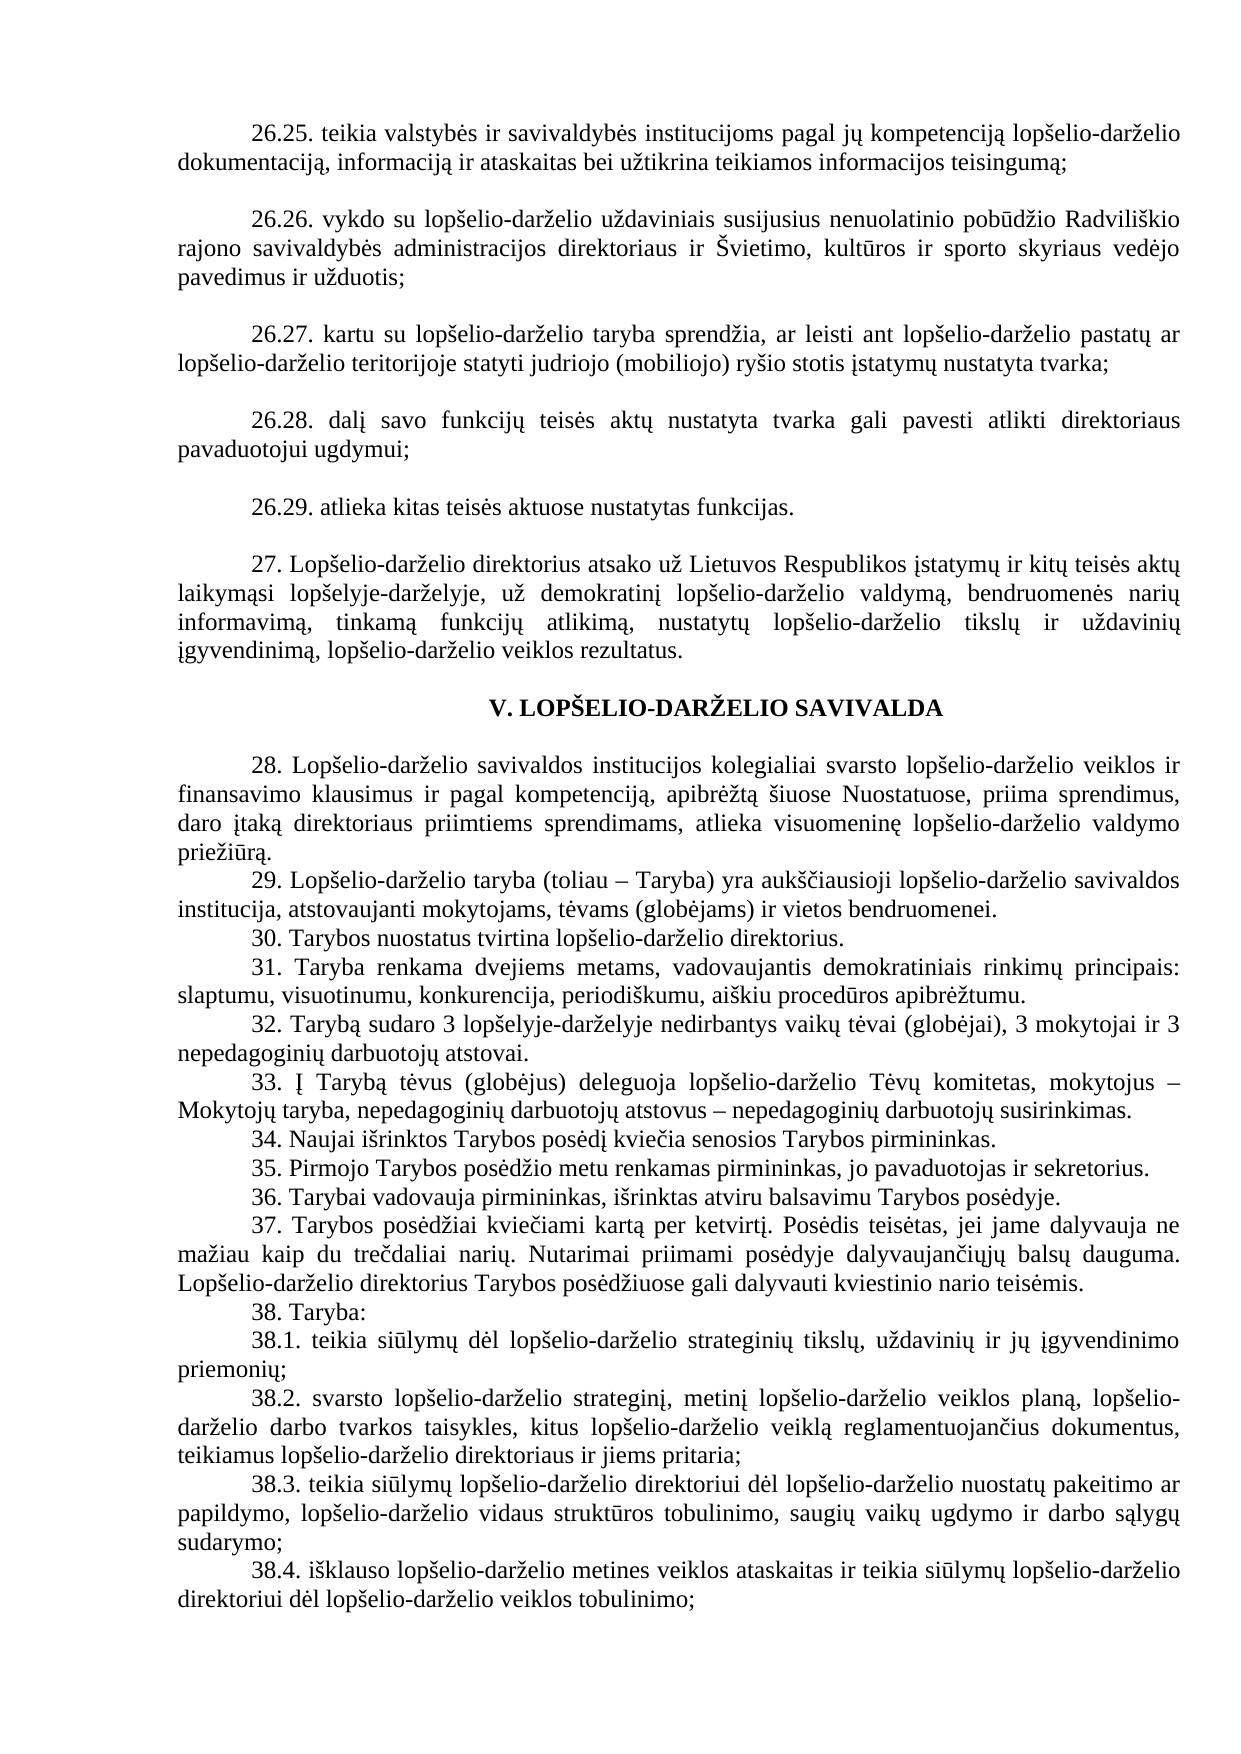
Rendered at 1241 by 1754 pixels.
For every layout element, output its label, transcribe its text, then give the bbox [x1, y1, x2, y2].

text 29. Lopšelio-darželio taryba (toliau – Taryba) yra aukščiausioji lopšelio-darželio savivaldos institucija, atstovaujanti mokytojams, tėvams (globėjams) ir vietos bendruomenei. [177, 866, 1181, 923]
text V. LOPŠELIO-DARŽELIO SAVIVALDA [177, 693, 1181, 722]
text 26.26. vykdo su lopšelio-darželio uždaviniais susijusius nenuolatinio pobūdžio Radviliškio rajono savivaldybės administracijos direktoriaus ir Švietimo, kultūros ir sporto skyriaus vedėjo pavedimus ir užduotis; [177, 204, 1181, 291]
text 26.27. kartu su lopšelio-darželio taryba sprendžia, ar leisti ant lopšelio-darželio pastatų ar lopšelio-darželio teritorijoje statyti judriojo (mobiliojo) ryšio stotis įstatymų nustatyta tvarka; [177, 319, 1181, 377]
text 26.25. teikia valstybės ir savivaldybės institucijoms pagal jų kompetenciją lopšelio-darželio dokumentaciją, informaciją ir ataskaitas bei užtikrina teikiamos informacijos teisingumą; [177, 118, 1181, 176]
text 30. Tarybos nuostatus tvirtina lopšelio-darželio direktorius. [177, 923, 1181, 952]
text 34. Naujai išrinktos Tarybos posėdį kviečia senosios Tarybos pirmininkas. [177, 1124, 1181, 1153]
text 38.4. išklauso lopšelio-darželio metines veiklos ataskaitas ir teikia siūlymų lopšelio-darželio direktoriui dėl lopšelio-darželio veiklos tobulinimo; [177, 1556, 1181, 1613]
text 28. Lopšelio-darželio savivaldos institucijos kolegialiai svarsto lopšelio-darželio veiklos ir finansavimo klausimus ir pagal kompetenciją, apibrėžtą šiuose Nuostatuose, priima sprendimus, daro įtaką direktoriaus priimtiems sprendimams, atlieka visuomeninę lopšelio-darželio valdymo priežiūrą. [177, 751, 1181, 866]
text 31. Taryba renkama dvejiems metams, vadovaujantis demokratiniais rinkimų principais: slaptumu, visuotinumu, konkurencija, periodiškumu, aiškiu procedūros apibrėžtumu. [177, 952, 1181, 1009]
text 38. Taryba: [177, 1297, 1181, 1326]
text 35. Pirmojo Tarybos posėdžio metu renkamas pirmininkas, jo pavaduotojas ir sekretorius. [177, 1153, 1181, 1182]
text 38.2. svarsto lopšelio-darželio strateginį, metinį lopšelio-darželio veiklos planą, lopšelio-darželio darbo tvarkos taisykles, kitus lopšelio-darželio veiklą reglamentuojančius dokumentus, teikiamus lopšelio-darželio direktoriaus ir jiems pritaria; [177, 1383, 1181, 1469]
text 37. Tarybos posėdžiai kviečiami kartą per ketvirtį. Posėdis teisėtas, jei jame dalyvauja ne mažiau kaip du trečdaliai narių. Nutarimai priimami posėdyje dalyvaujančiųjų balsų dauguma. Lopšelio-darželio direktorius Tarybos posėdžiuose gali dalyvauti kviestinio nario teisėmis. [177, 1211, 1181, 1297]
text 36. Tarybai vadovauja pirmininkas, išrinktas atviru balsavimu Tarybos posėdyje. [177, 1182, 1181, 1211]
text 33. Į Tarybą tėvus (globėjus) deleguoja lopšelio-darželio Tėvų komitetas, mokytojus – Mokytojų taryba, nepedagoginių darbuotojų atstovus – nepedagoginių darbuotojų susirinkimas. [177, 1067, 1181, 1124]
text 38.3. teikia siūlymų lopšelio-darželio direktoriui dėl lopšelio-darželio nuostatų pakeitimo ar papildymo, lopšelio-darželio vidaus struktūros tobulinimo, saugių vaikų ugdymo ir darbo sąlygų sudarymo; [177, 1469, 1181, 1556]
text 38.1. teikia siūlymų dėl lopšelio-darželio strateginių tikslų, uždavinių ir jų įgyvendinimo priemonių; [177, 1326, 1181, 1383]
text 26.29. atlieka kitas teisės aktuose nustatytas funkcijas. [177, 492, 1181, 521]
text 32. Tarybą sudaro 3 lopšelyje-darželyje nedirbantys vaikų tėvai (globėjai), 3 mokytojai ir 3 nepedagoginių darbuotojų atstovai. [177, 1009, 1181, 1067]
text 27. Lopšelio-darželio direktorius atsako už Lietuvos Respublikos įstatymų ir kitų teisės aktų laikymąsi lopšelyje-darželyje, už demokratinį lopšelio-darželio valdymą, bendruomenės narių informavimą, tinkamą funkcijų atlikimą, nustatytų lopšelio-darželio tikslų ir uždavinių įgyvendinimą, lopšelio-darželio veiklos rezultatus. [177, 549, 1181, 664]
text 26.28. dalį savo funkcijų teisės aktų nustatyta tvarka gali pavesti atlikti direktoriaus pavaduotojui ugdymui; [177, 406, 1181, 463]
